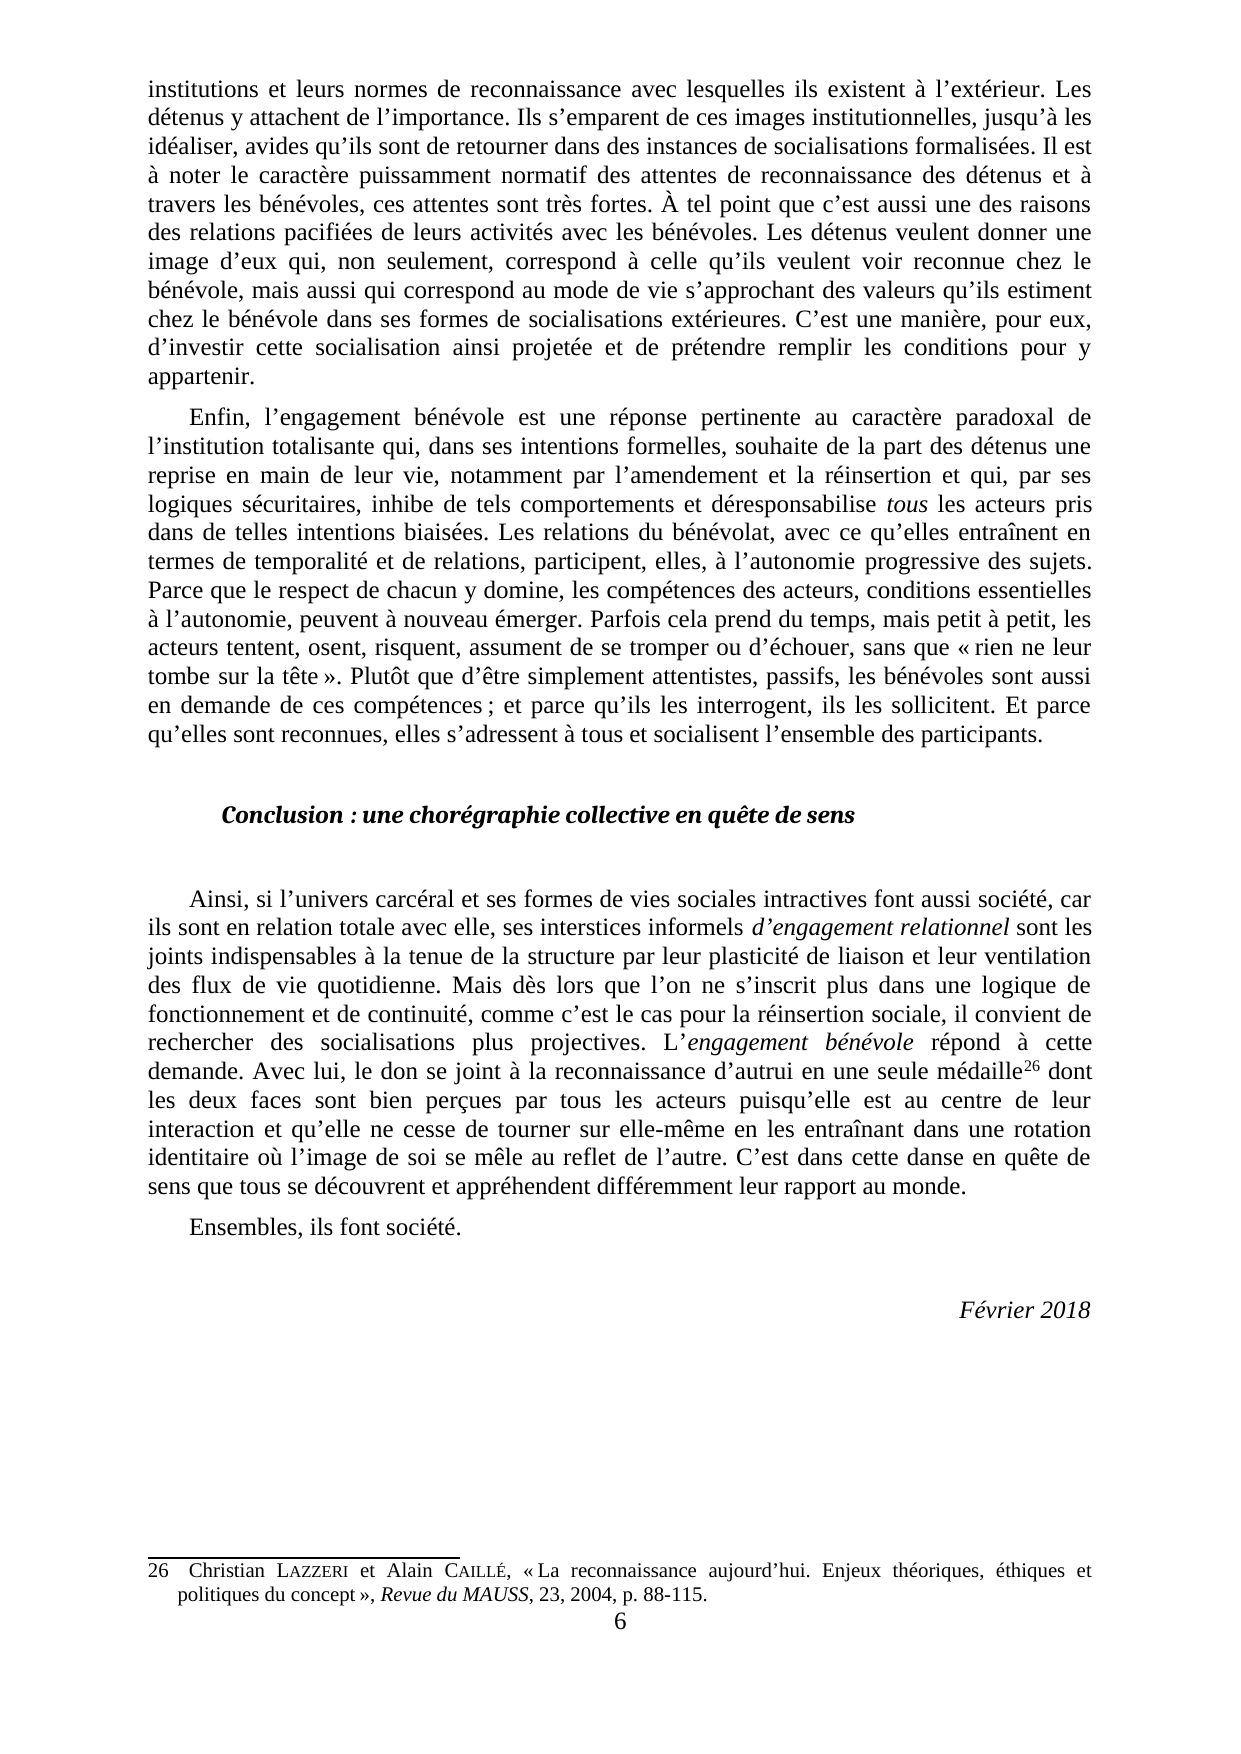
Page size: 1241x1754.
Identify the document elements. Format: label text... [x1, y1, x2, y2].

text Enfin, l’engagement bénévole est une réponse pertinente au caractère paradoxal de l’institution totalisante qui, dans ses intentions formelles, souhaite de la part des détenus une reprise en main de leur vie, notamment par l’amendement et la réinsertion et qui, par ses logiques sécuritaires, inhibe de tels comportements et déresponsabilise tous les acteurs pris dans de telles intentions biaisées. Les relations du bénévolat, avec ce qu’elles entraînent en termes de temporalité et de relations, participent, elles, à l’autonomie progressive des sujets. Parce que le respect de chacun y domine, les compétences des acteurs, conditions essentielles à l’autonomie, peuvent à nouveau émerger. Parfois cela prend du temps, mais petit à petit, les acteurs tentent, osent, risquent, assument de se tromper ou d’échouer, sans que « rien ne leur tombe sur la tête ». Plutôt que d’être simplement attentistes, passifs, les bénévoles sont aussi en demande de ces compétences ; et parce qu’ils les interrogent, ils les sollicitent. Et parce qu’elles sont reconnues, elles s’adressent à tous et socialisent l’ensemble des participants. [148, 402, 1093, 747]
text Ainsi, si l’univers carcéral et ses formes de vies sociales intractives font aussi société, car ils sont en relation totale avec elle, ses interstices informels d’engagement relationnel sont les joints indispensables à la tenue de la structure par leur plasticité de liaison et leur ventilation des flux de vie quotidienne. Mais dès lors que l’on ne s’inscrit plus dans une logique de fonctionnement et de continuité, comme c’est le cas pour la réinsertion sociale, il convient de rechercher des socialisations plus projectives. L’engagement bénévole répond à cette demande. Avec lui, le don se joint à la reconnaissance d’autrui en une seule médaille dont les deux faces sont bien perçues par tous les acteurs puisqu’elle est au centre de leur interaction et qu’elle ne cesse de tourner sur elle-même en les entraînant dans une rotation identitaire où l’image de soi se mêle au reflet de l’autre. C’est dans cette danse en quête de sens que tous se découvrent et appréhendent différemment leur rapport au monde. [148, 884, 1093, 1200]
subtitle Conclusion : une chorégraphie collective en quête de sens [221, 801, 1093, 830]
text Février 2018 [148, 1295, 1093, 1324]
text Christian Lazzeri et Alain Caillé, « La reconnaissance aujourd’hui. Enjeux théoriques, éthiques et politiques du concept », Revue du MAUSS, 23, 2004, p. 88‑115. [148, 1558, 1093, 1606]
text Ensembles, ils font société. [148, 1212, 1093, 1241]
text institutions et leurs normes de reconnaissance avec lesquelles ils existent à l’extérieur. Les détenus y attachent de l’importance. Ils s’emparent de ces images institutionnelles, jusqu’à les idéaliser, avides qu’ils sont de retourner dans des instances de socialisations formalisées. Il est à noter le caractère puissamment normatif des attentes de reconnaissance des détenus et à travers les bénévoles, ces attentes sont très fortes. À tel point que c’est aussi une des raisons des relations pacifiées de leurs activités avec les bénévoles. Les détenus veulent donner une image d’eux qui, non seulement, correspond à celle qu’ils veulent voir reconnue chez le bénévole, mais aussi qui correspond au mode de vie s’approchant des valeurs qu’ils estiment chez le bénévole dans ses formes de socialisations extérieures. C’est une manière, pour eux, d’investir cette socialisation ainsi projetée et de prétendre remplir les conditions pour y appartenir. [148, 74, 1093, 390]
